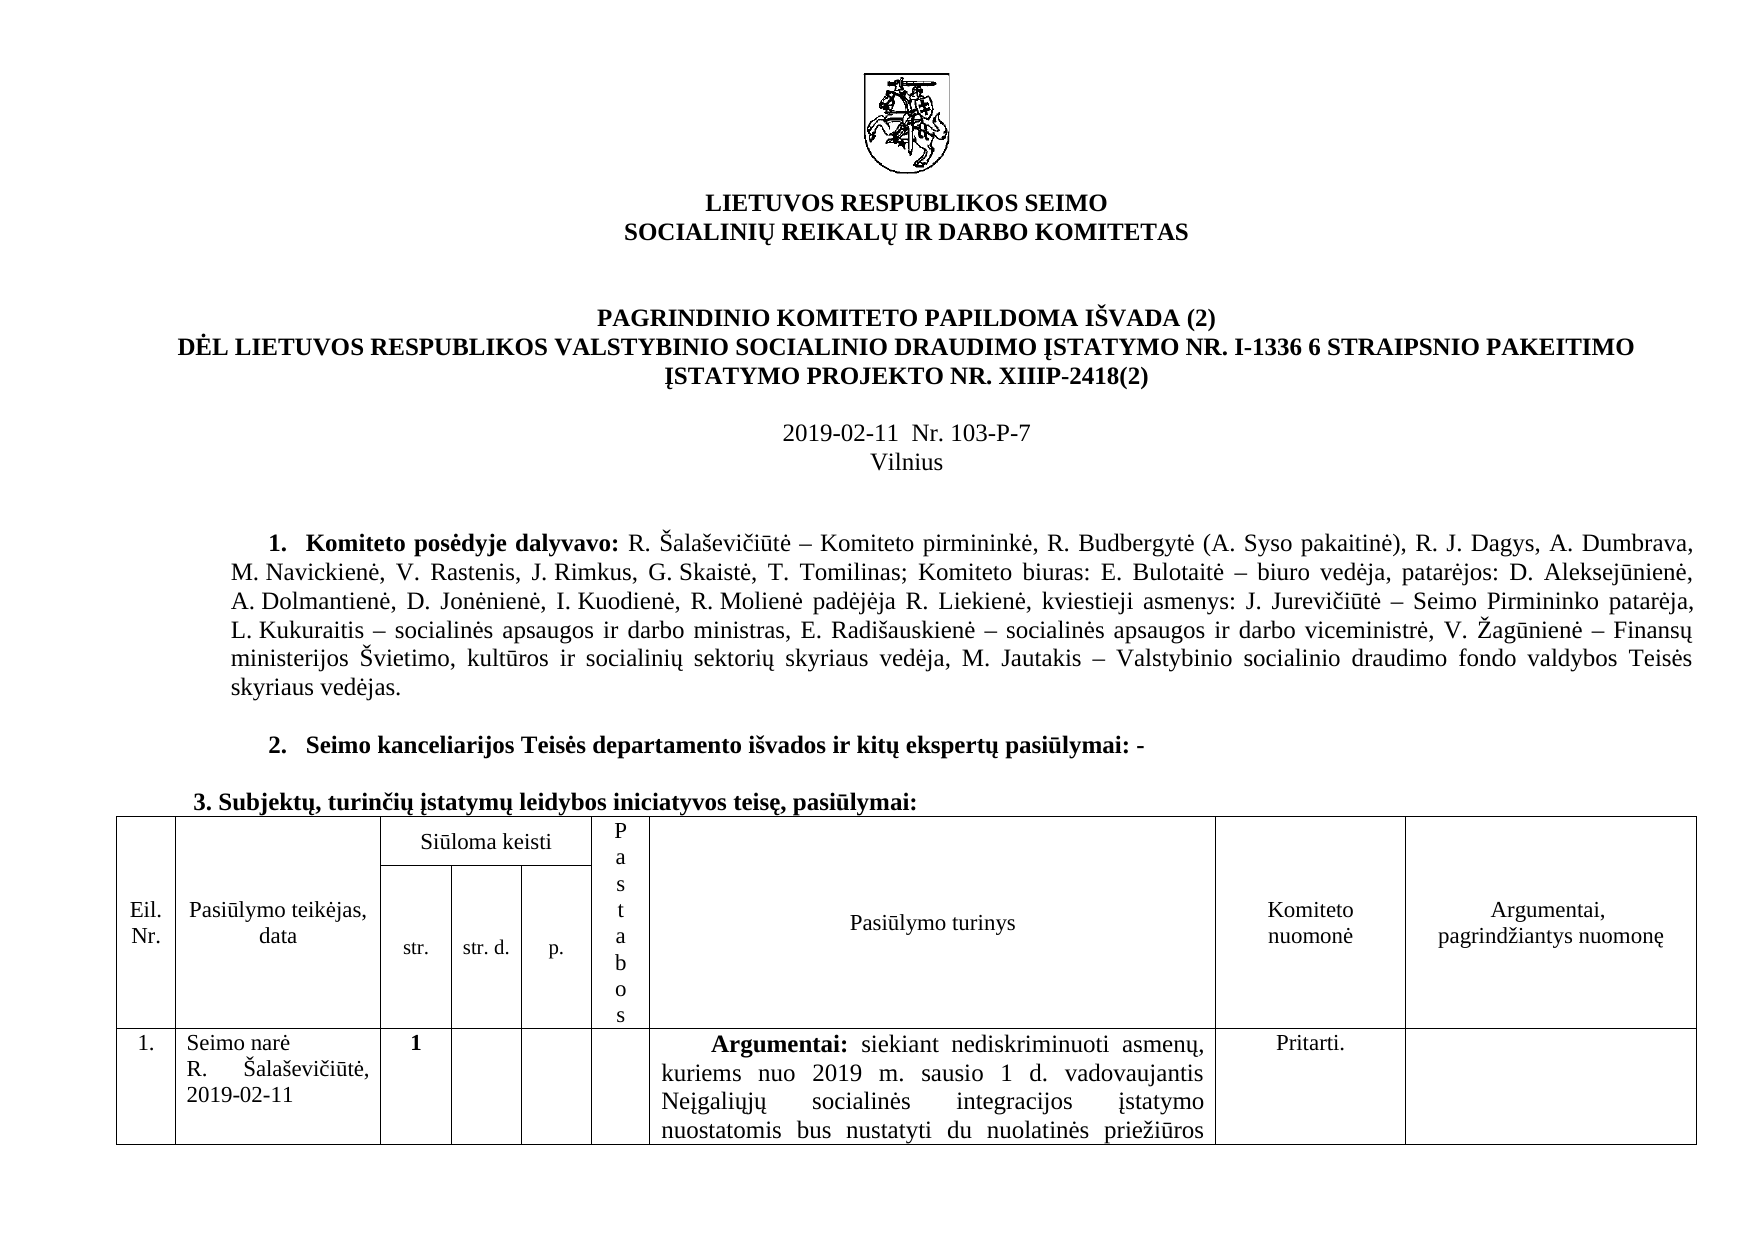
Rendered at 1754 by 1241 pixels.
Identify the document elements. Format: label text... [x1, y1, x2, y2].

table_header Komiteto nuomonė [1216, 817, 1405, 1028]
table_header Pasiūlymo turinys [650, 817, 1215, 1028]
table_header Pastabos [592, 817, 649, 1028]
table_cell [452, 1029, 521, 1144]
table_cell [522, 1029, 591, 1144]
text 3. Subjektų, turinčių įstatymų leidybos iniciatyvos teisę, pasiūlymai: [118, 787, 1695, 816]
table_cell str. [381, 866, 451, 1028]
list Seimo kanceliarijos Teisės departamento išvados ir kitų ekspertų pasiūlymai: - [268, 730, 1695, 758]
text DĖL lietuvos respublikos valstybinio socialinio draudimo įstatymo nr. i-1336 6 straipsnio pakeitimo įstatymo projekto nr. xiiip-2418(2) [118, 332, 1695, 389]
table_cell [1406, 1029, 1696, 1144]
table_cell Argumentai: siekiant nediskriminuoti asmenų, kuriems nuo 2019 m. sausio 1 d. vadovaujantis Neįgaliųjų socialinės integracijos įstatymo nuostatomis bus nustatyti du nuolatinės priežiūros [650, 1029, 1215, 1144]
table_cell [592, 1029, 649, 1144]
table_header Eil. Nr. [117, 817, 175, 1028]
table_cell str. d. [452, 866, 521, 1028]
table_header Argumentai, pagrindžiantys nuomonę [1406, 817, 1696, 1028]
table_header Pasiūlymo teikėjas, data [176, 817, 380, 1028]
table_header Siūloma keisti [381, 817, 591, 865]
text PAGRINDINIO KOMITETO PAPILDOMA IŠVADA (2) [118, 303, 1695, 332]
table_cell Pritarti. [1216, 1029, 1405, 1144]
text Vilnius [118, 447, 1695, 476]
table_cell Seimo narė R. Šalaševičiūtė, 2019-02-11 [176, 1029, 380, 1144]
text Socialinių reikalų ir darbo komitetas [118, 217, 1695, 246]
list Komiteto posėdyje dalyvavo: R. Šalaševičiūtė – Komiteto pirmininkė, R. Budbergytė (A. Syso pakaitinė), R. J. Dagys, A. Dumbrava, M. Navickienė, V. Rastenis, J. Rimkus, G. Skaistė, T. Tomilinas; Komiteto biuras: E. Bulotaitė – biuro vedėja, patarėjos: D. Aleksejūnienė, A. Dolmantienė, D. Jonėnienė, I. Kuodienė, R. Molienė padėjėja R. Liekienė, kviestieji asmenys: J. Jurevičiūtė – Seimo Pirmininko patarėja, L. Kukuraitis – socialinės apsaugos ir darbo ministras, E. Radišauskienė – socialinės apsaugos ir darbo viceministrė, V. Žagūnienė – Finansų ministerijos Švietimo, kultūros ir socialinių sektorių skyriaus vedėja, M. Jautakis – Valstybinio socialinio draudimo fondo valdybos Teisės skyriaus vedėjas. [193, 528, 1695, 701]
text 2019-02-11 Nr. 103-P-7 [118, 418, 1695, 447]
table_cell 1 [381, 1029, 451, 1144]
table_cell 1. [117, 1029, 175, 1144]
table_cell p. [522, 866, 591, 1028]
text LIETUVOS RESPUBLIKOS SEIMO [118, 188, 1695, 217]
